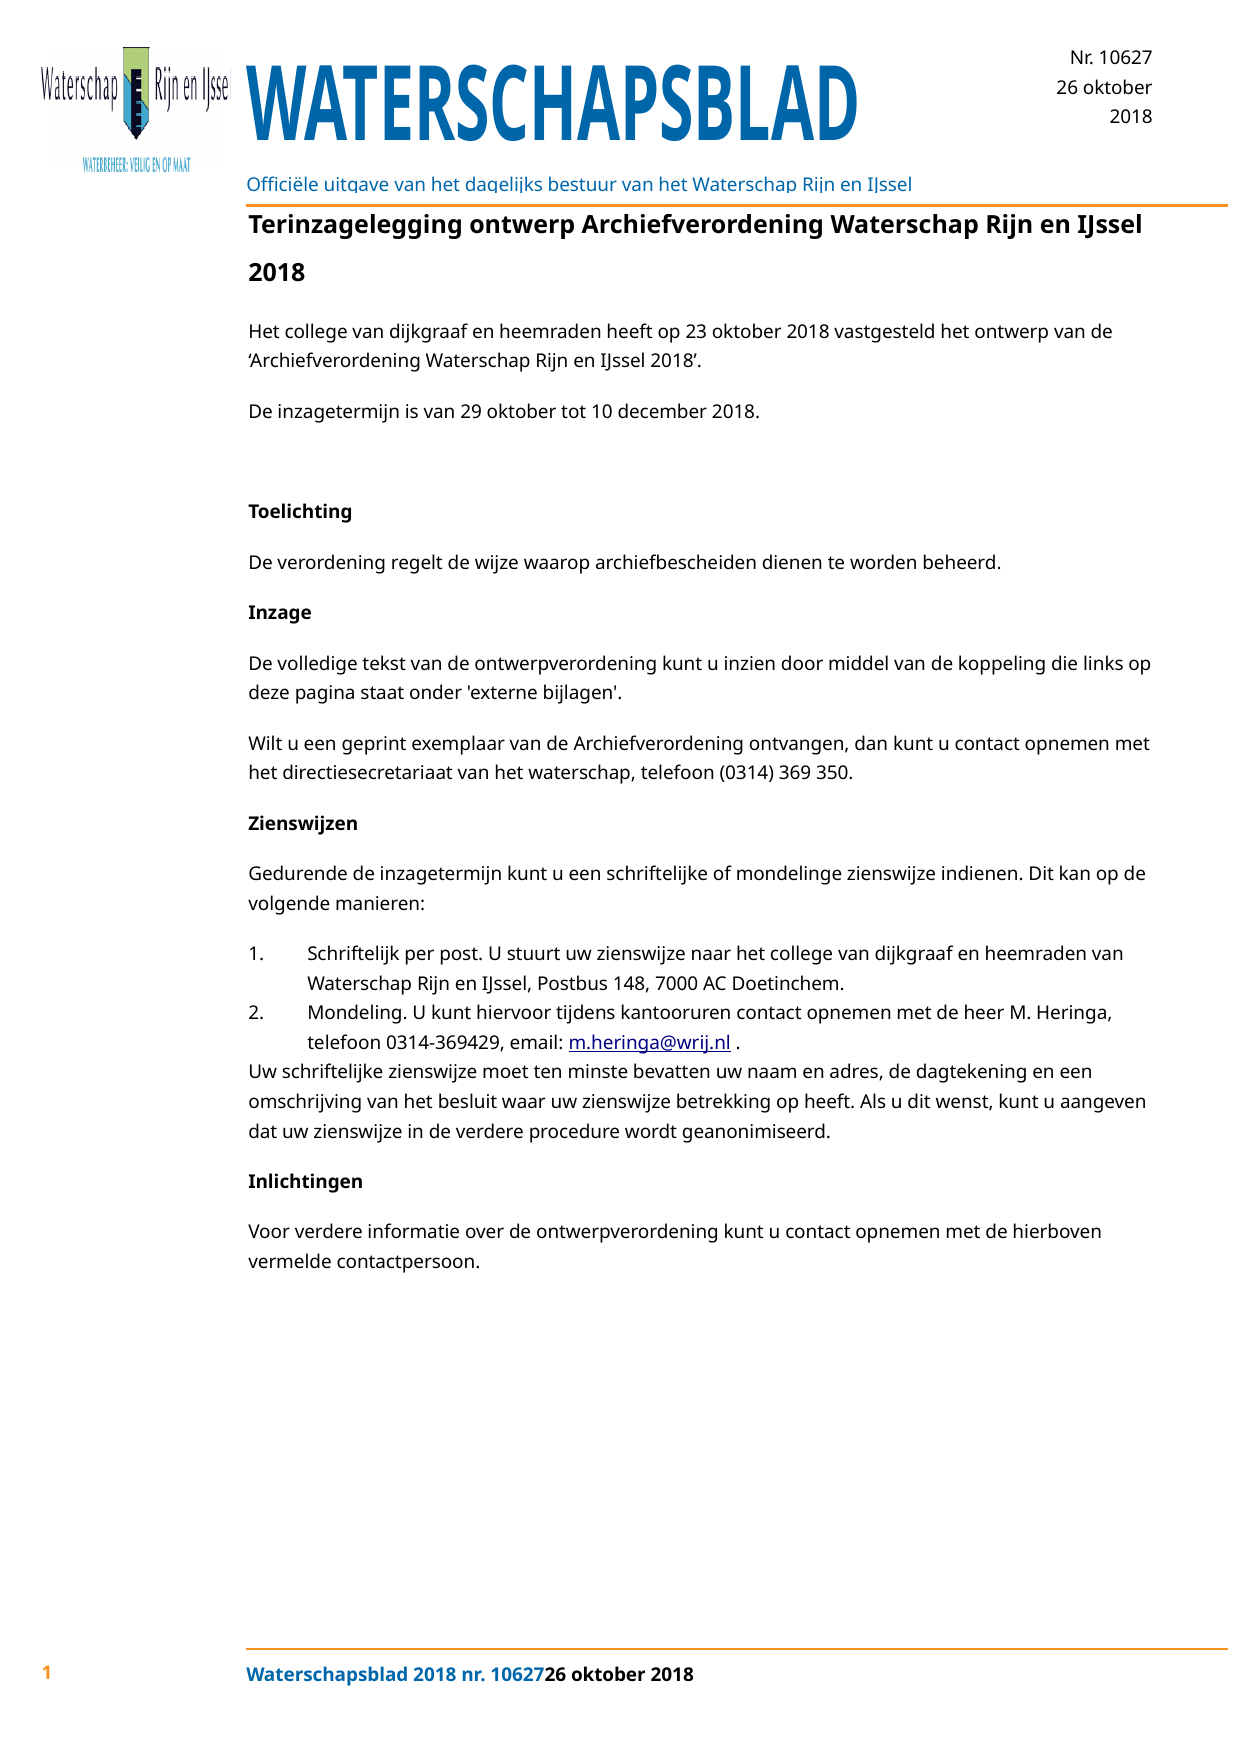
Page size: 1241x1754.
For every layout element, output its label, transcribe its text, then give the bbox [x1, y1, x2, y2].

text Toelichting [248, 499, 1152, 524]
text Inzage [248, 599, 1152, 625]
list Schriftelijk per post. U stuurt uw zienswijze naar het college van dijkgraaf en heemraden van Waterschap Rijn en IJssel, Postbus 148, 7000 AC Doetinchem. [248, 940, 1152, 996]
text Uw schriftelijke zienswijze moet ten minste bevatten uw naam en adres, de dagtekening en een omschrijving van het besluit waar uw zienswijze betrekking op heeft. Als u dit wenst, kunt u aangeven dat uw zienswijze in de verdere procedure wordt geanonimiseerd. [248, 1059, 1152, 1144]
text De inzagetermijn is van 29 oktober tot 10 december 2018. [248, 398, 1152, 424]
text Zienswijzen [248, 810, 1152, 836]
text Inlichtingen [248, 1168, 1152, 1194]
text Terinzagelegging ontwerp Archiefverordening Waterschap Rijn en IJssel 2018 [248, 207, 1152, 288]
text Voor verdere informatie over de ontwerpverordening kunt u contact opnemen met de hierboven vermelde contactpersoon. [248, 1219, 1152, 1274]
list Mondeling. U kunt hiervoor tijdens kantooruren contact opnemen met de heer M. Heringa, telefoon 0314-369429, email: m.heringa@wrij.nl . [248, 999, 1152, 1055]
text Het college van dijkgraaf en heemraden heeft op 23 oktober 2018 vastgesteld het ontwerp van de ‘Archiefverordening Waterschap Rijn en IJssel 2018’. [248, 318, 1152, 373]
text De verordening regelt de wijze waarop archiefbescheiden dienen te worden beheerd. [248, 549, 1152, 575]
text Gedurende de inzagetermijn kunt u een schriftelijke of mondelinge zienswijze indienen. Dit kan op de volgende manieren: [248, 860, 1152, 916]
picture [41, 47, 231, 172]
text Wilt u een geprint exemplaar van de Archiefverordening ontvangen, dan kunt u contact opnemen met het directiesecretariaat van het waterschap, telefoon (0314) 369 350. [248, 730, 1152, 785]
text De volledige tekst van de ontwerpverordening kunt u inzien door middel van de koppeling die links op deze pagina staat onder 'externe bijlagen'. [248, 650, 1152, 705]
